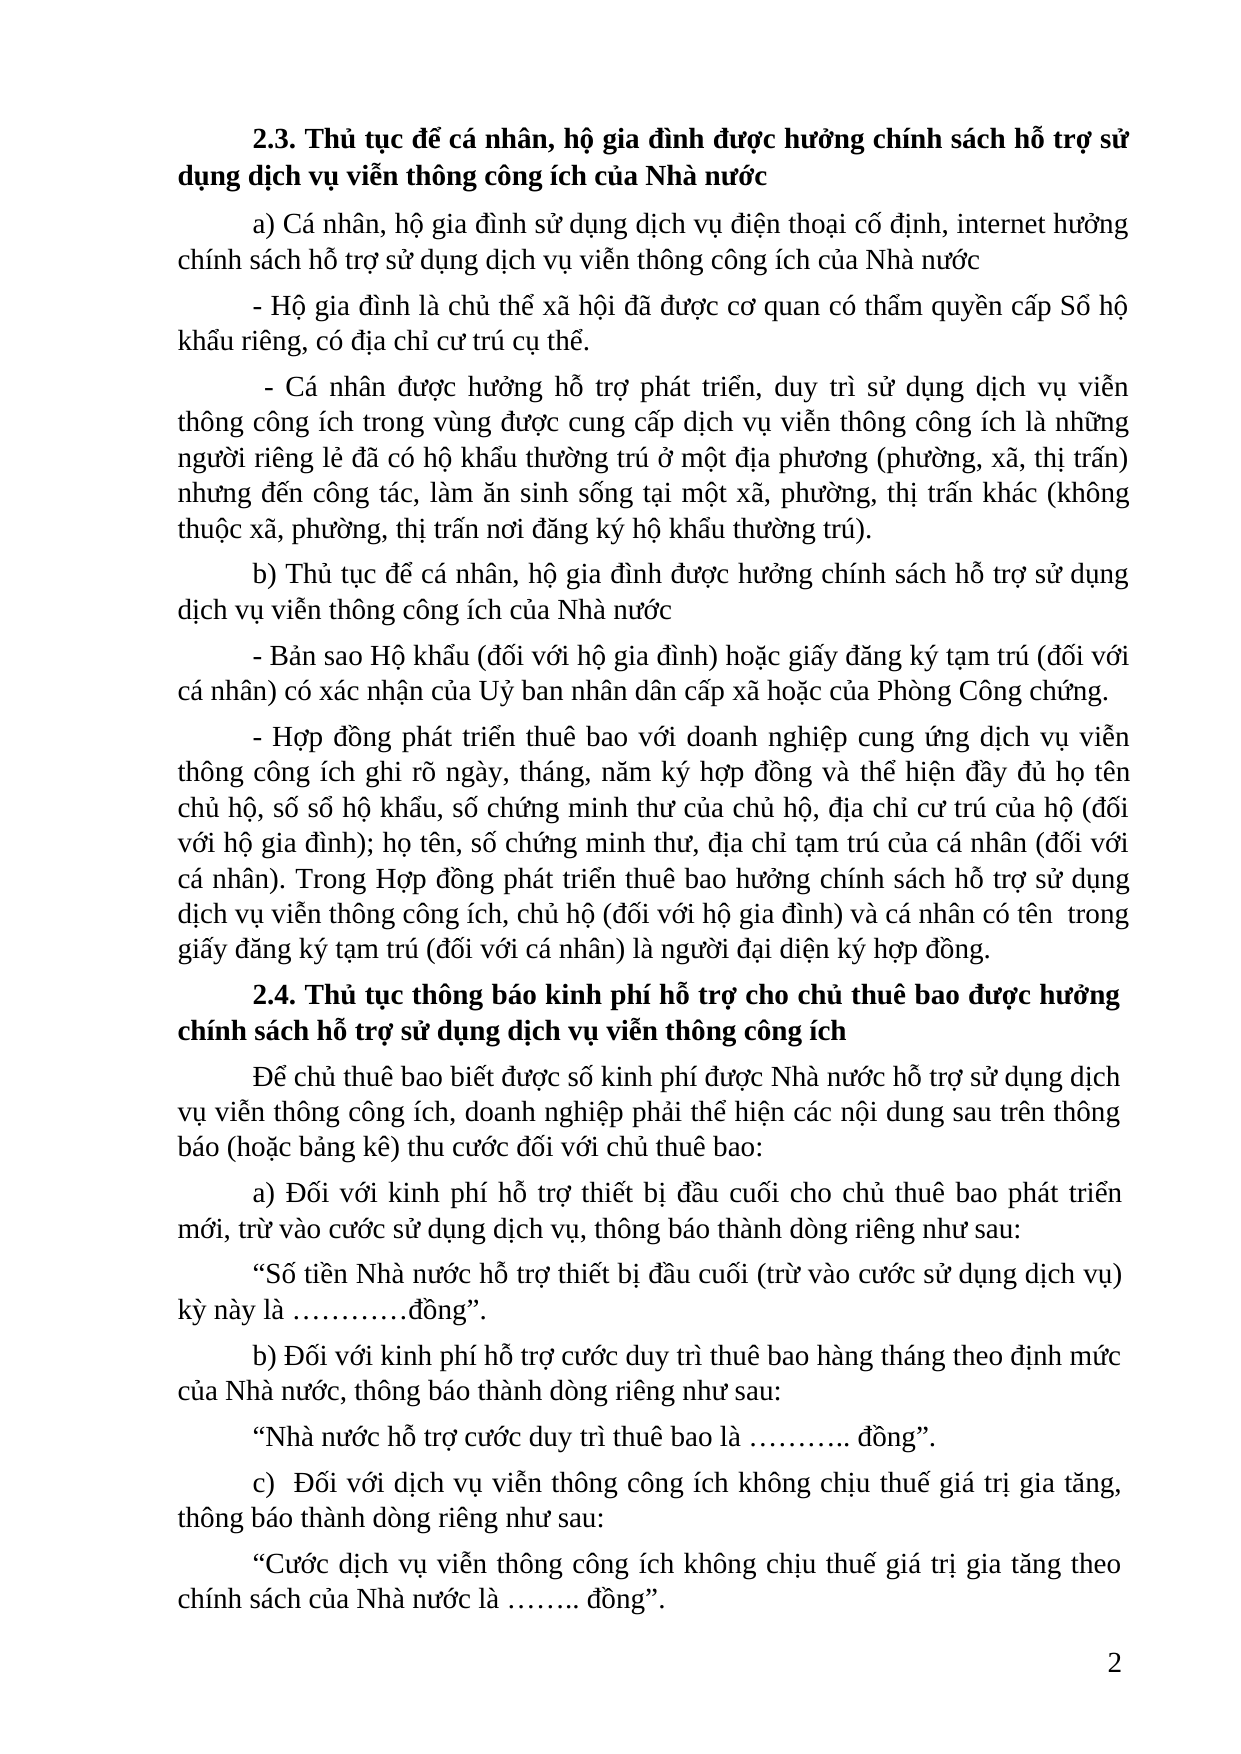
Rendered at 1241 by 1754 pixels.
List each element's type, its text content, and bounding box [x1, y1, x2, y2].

text c) Đối với dịch vụ viễn thông công ích không chịu thuế giá trị gia tăng, thông báo thành dòng riêng như sau: [177, 1464, 1122, 1535]
text - Hợp đồng phát triển thuê bao với doanh nghiệp cung ứng dịch vụ viễn thông công ích ghi rõ ngày, tháng, năm ký hợp đồng và thể hiện đầy đủ họ tên chủ hộ, số sổ hộ khẩu, số chứng minh thư của chủ hộ, địa chỉ cư trú của hộ (đối với hộ gia đình); họ tên, số chứng minh thư, địa chỉ tạm trú của cá nhân (đối với cá nhân). Trong Hợp đồng phát triển thuê bao hưởng chính sách hỗ trợ sử dụng dịch vụ viễn thông công ích, chủ hộ (đối với hộ gia đình) và cá nhân có tên trong giấy đăng ký tạm trú (đối với cá nhân) là người đại diện ký hợp đồng. [177, 718, 1131, 966]
text b) Thủ tục để cá nhân, hộ gia đình được hưởng chính sách hỗ trợ sử dụng dịch vụ viễn thông công ích của Nhà nước [177, 556, 1131, 626]
text 2.4. Thủ tục thông báo kinh phí hỗ trợ cho chủ thuê bao được hưởng chính sách hỗ trợ sử dụng dịch vụ viễn thông công ích [177, 976, 1122, 1047]
text - Bản sao Hộ khẩu (đối với hộ gia đình) hoặc giấy đăng ký tạm trú (đối với cá nhân) có xác nhận của Uỷ ban nhân dân cấp xã hoặc của Phòng Công chứng. [177, 637, 1131, 708]
text a) Cá nhân, hộ gia đình sử dụng dịch vụ điện thoại cố định, internet hưởng chính sách hỗ trợ sử dụng dịch vụ viễn thông công ích của Nhà nước [177, 206, 1131, 276]
text - Cá nhân được hưởng hỗ trợ phát triển, duy trì sử dụng dịch vụ viễn thông công ích trong vùng được cung cấp dịch vụ viễn thông công ích là những người riêng lẻ đã có hộ khẩu thường trú ở một địa phương (phường, xã, thị trấn) nhưng đến công tác, làm ăn sinh sống tại một xã, phường, thị trấn khác (không thuộc xã, phường, thị trấn nơi đăng ký hộ khẩu thường trú). [177, 368, 1131, 545]
text 2.3. Thủ tục để cá nhân, hộ gia đình được hưởng chính sách hỗ trợ sử dụng dịch vụ viễn thông công ích của Nhà nước [177, 118, 1131, 193]
text Để chủ thuê bao biết được số kinh phí được Nhà nước hỗ trợ sử dụng dịch vụ viễn thông công ích, doanh nghiệp phải thể hiện các nội dung sau trên thông báo (hoặc bảng kê) thu cước đối với chủ thuê bao: [177, 1058, 1122, 1164]
text - Hộ gia đình là chủ thể xã hội đã được cơ quan có thẩm quyền cấp Sổ hộ khẩu riêng, có địa chỉ cư trú cụ thể. [177, 287, 1131, 358]
text a) Đối với kinh phí hỗ trợ thiết bị đầu cuối cho chủ thuê bao phát triển mới, trừ vào cước sử dụng dịch vụ, thông báo thành dòng riêng như sau: [177, 1174, 1122, 1245]
text “Nhà nước hỗ trợ cước duy trì thuê bao là ……….. đồng”. [177, 1418, 1122, 1453]
text “Số tiền Nhà nước hỗ trợ thiết bị đầu cuối (trừ vào cước sử dụng dịch vụ) kỳ này là …………đồng”. [177, 1256, 1122, 1326]
text “Cước dịch vụ viễn thông công ích không chịu thuế giá trị gia tăng theo chính sách của Nhà nước là …….. đồng”. [177, 1545, 1122, 1616]
text b) Đối với kinh phí hỗ trợ cước duy trì thuê bao hàng tháng theo định mức của Nhà nước, thông báo thành dòng riêng như sau: [177, 1337, 1122, 1408]
